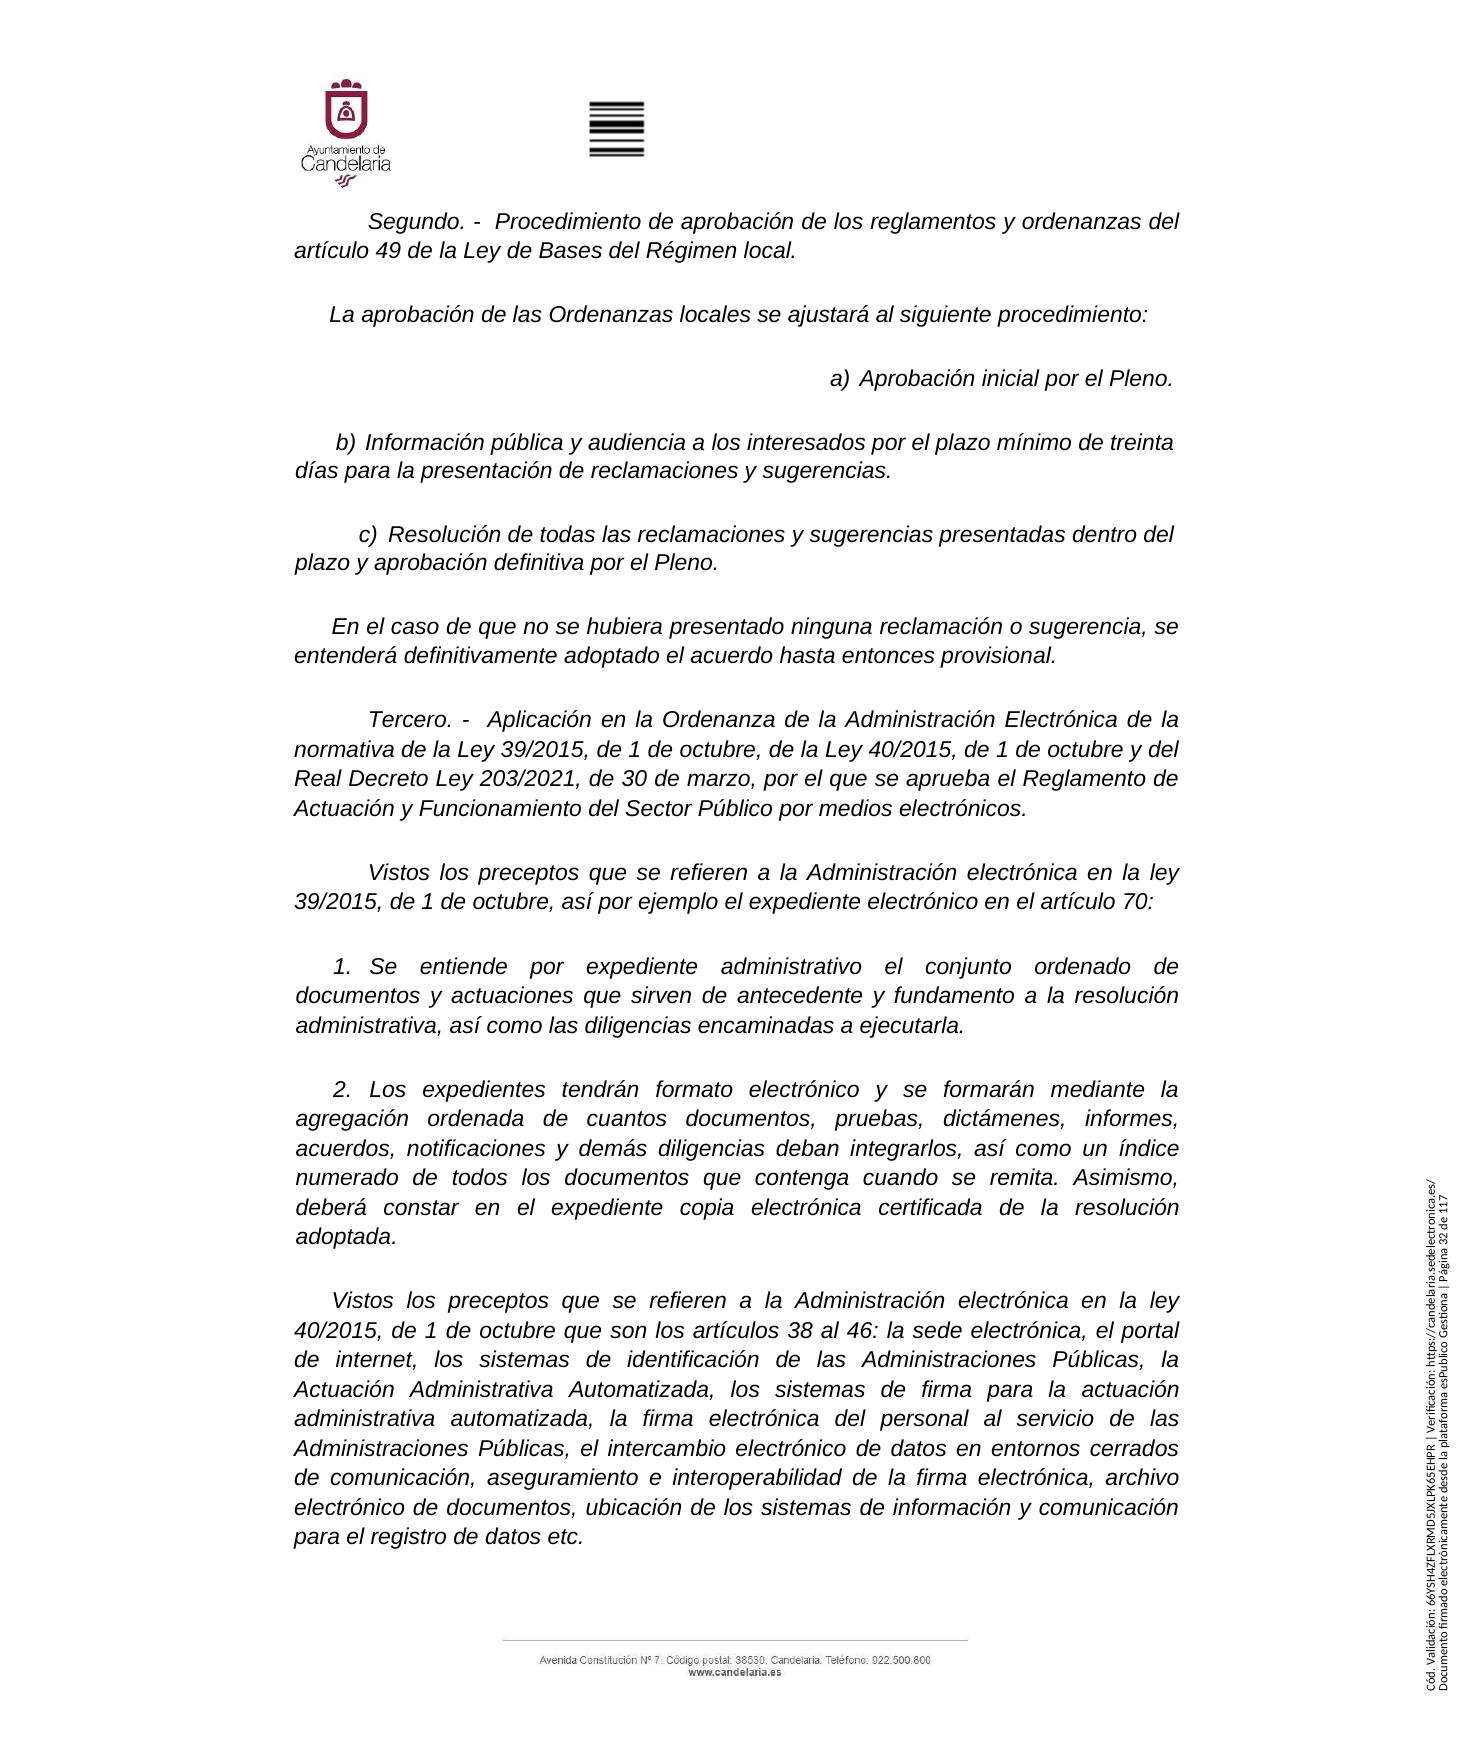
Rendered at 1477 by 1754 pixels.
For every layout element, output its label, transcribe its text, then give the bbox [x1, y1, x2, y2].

list Aprobación inicial por el Pleno. [266, 365, 1182, 391]
text En el caso de que no se hubiera presentado ninguna reclamación o sugerencia, se entenderá definitivamente adoptado el acuerdo hasta entonces provisional. [294, 613, 1182, 669]
text Vistos los preceptos que se refieren a la Administración electrónica en la ley 40/2015, de 1 de octubre que son los artículos 38 al 46: la sede electrónica, el portal de internet, los sistemas de identificación de las Administraciones Públicas, la Actuación Administrativa Automatizada, los sistemas de firma para la actuación administrativa automatizada, la firma electrónica del personal al servicio de las Administraciones Públicas, el intercambio electrónico de datos en entornos cerrados de comunicación, aseguramiento e interoperabilidad de la firma electrónica, archivo electrónico de documentos, ubicación de los sistemas de información y comunicación para el registro de datos etc. [294, 1287, 1182, 1549]
text La aprobación de las Ordenanzas locales se ajustará al siguiente procedimiento: [314, 301, 1172, 328]
list Información pública y audiencia a los interesados por el plazo mínimo de treinta [266, 429, 1182, 455]
list Se entiende por expediente administrativo el conjunto ordenado de documentos y actuaciones que sirven de antecedente y fundamento a la resolución administrativa, así como las diligencias encaminadas a ejecutarla. [295, 953, 1182, 1038]
text Tercero. - Aplicación en la Ordenanza de la Administración Electrónica de la normativa de la Ley 39/2015, de 1 de octubre, de la Ley 40/2015, de 1 de octubre y del Real Decreto Ley 203/2021, de 30 de marzo, por el que se aprueba el Reglamento de Actuación y Funcionamiento del Sector Público por medios electrónicos. [294, 706, 1182, 821]
list Resolución de todas las reclamaciones y sugerencias presentadas dentro del [266, 521, 1182, 547]
text Vistos los preceptos que se refieren a la Administración electrónica en la ley 39/2015, de 1 de octubre, así por ejemplo el expediente electrónico en el artículo 70: [294, 859, 1182, 915]
text Segundo. - Procedimiento de aprobación de los reglamentos y ordenanzas del artículo 49 de la Ley de Bases del Régimen local. [294, 208, 1182, 264]
list Los expedientes tendrán formato electrónico y se formarán mediante la agregación ordenada de cuantos documentos, pruebas, dictámenes, informes, acuerdos, notificaciones y demás diligencias deban integrarlos, así como un índice numerado de todos los documentos que contenga cuando se remita. Asimismo, deberá constar en el expediente copia electrónica certificada de la resolución adoptada. [295, 1076, 1182, 1249]
text plazo y aprobación definitiva por el Pleno. [295, 549, 1182, 575]
text días para la presentación de reclamaciones y sugerencias. [295, 457, 1182, 483]
